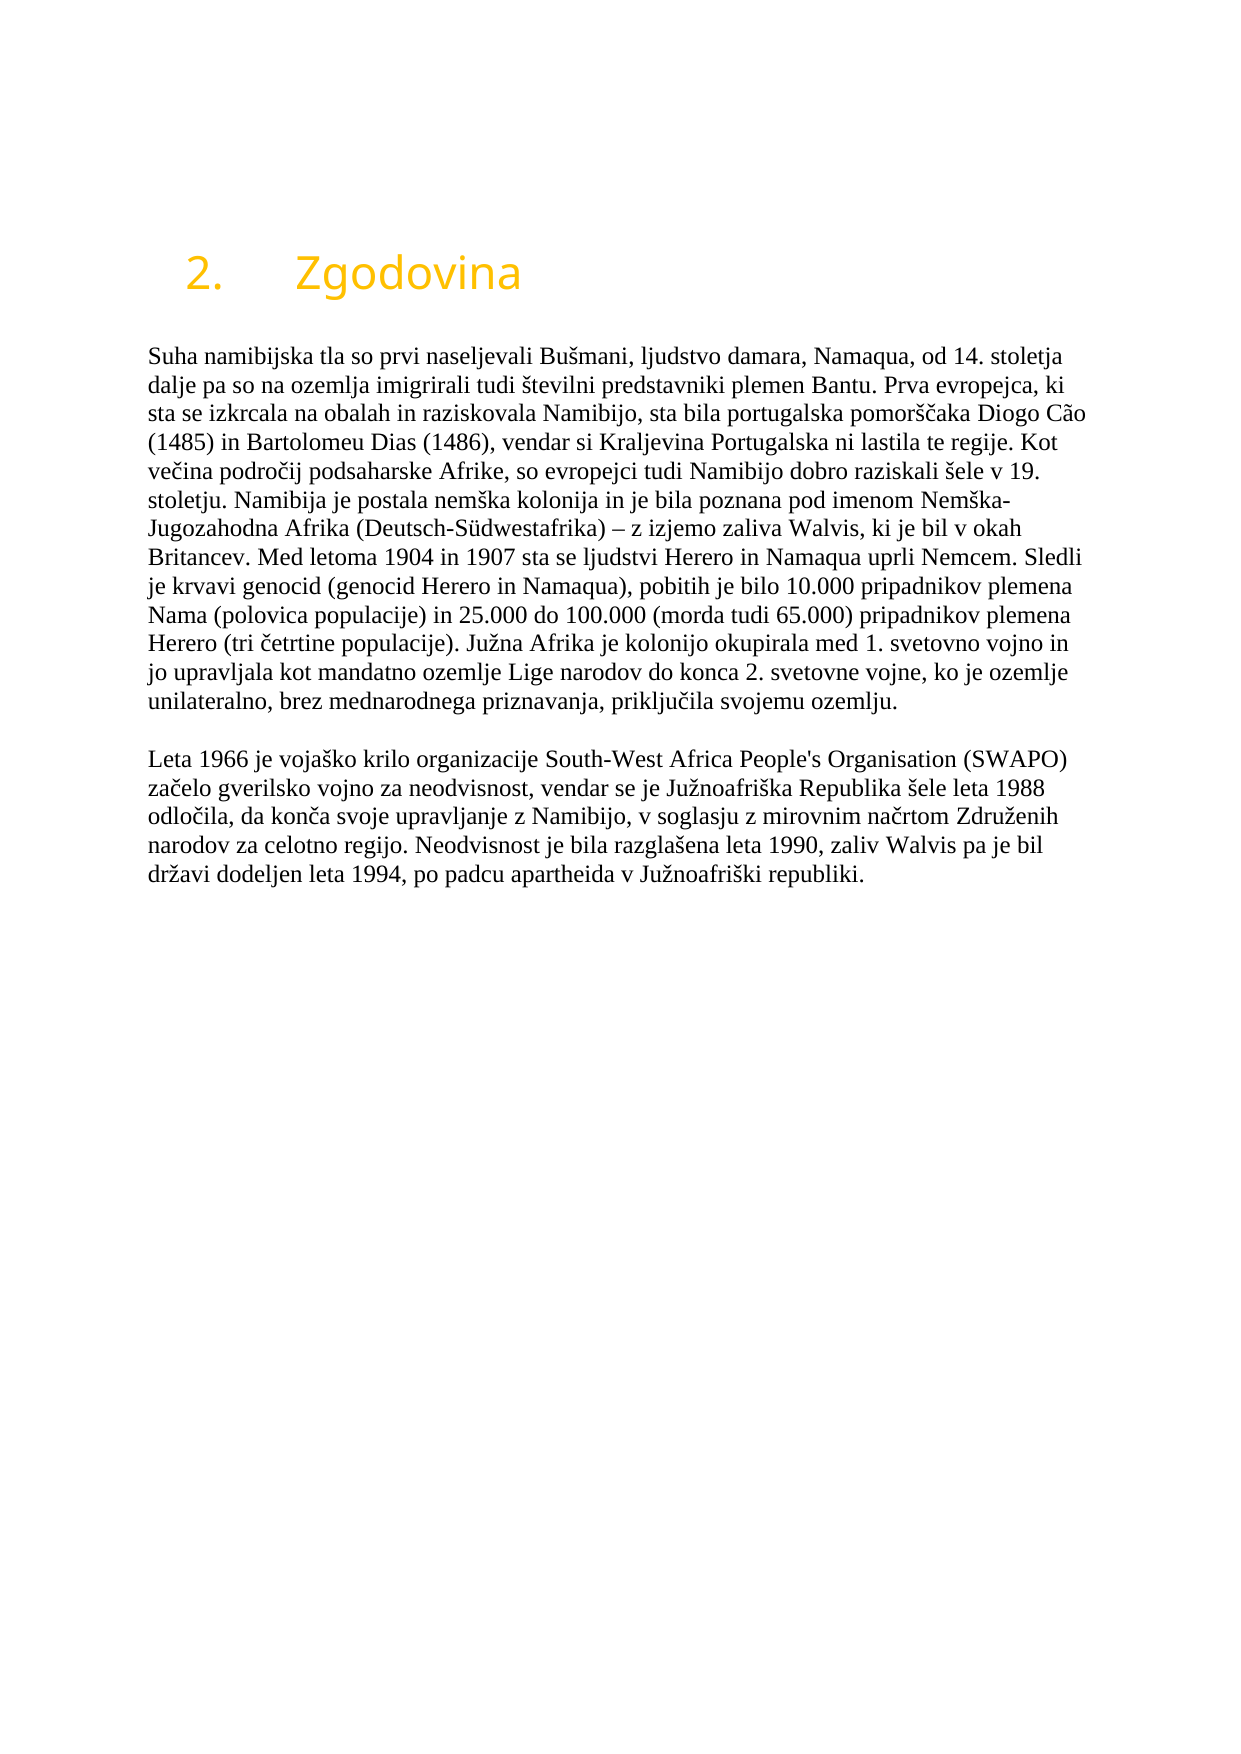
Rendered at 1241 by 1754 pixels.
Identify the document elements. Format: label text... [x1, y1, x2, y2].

text Leta 1966 je vojaško krilo organizacije South-West Africa People's Organisation (SWAPO) začelo gverilsko vojno za neodvisnost, vendar se je Južnoafriška Republika šele leta 1988 odločila, da konča svoje upravljanje z Namibijo, v soglasju z mirovnim načrtom Združenih narodov za celotno regijo. Neodvisnost je bila razglašena leta 1990, zaliv Walvis pa je bil državi dodeljen leta 1994, po padcu apartheida v Južnoafriški republiki. [148, 744, 1093, 888]
text Suha namibijska tla so prvi naseljevali Bušmani, ljudstvo damara, Namaqua, od 14. stoletja dalje pa so na ozemlja imigrirali tudi številni predstavniki plemen Bantu. Prva evropejca, ki sta se izkrcala na obalah in raziskovala Namibijo, sta bila portugalska pomorščaka Diogo Cão (1485) in Bartolomeu Dias (1486), vendar si Kraljevina Portugalska ni lastila te regije. Kot večina področij podsaharske Afrike, so evropejci tudi Namibijo dobro raziskali šele v 19. stoletju. Namibija je postala nemška kolonija in je bila poznana pod imenom Nemška-Jugozahodna Afrika (Deutsch-Südwestafrika) – z izjemo zaliva Walvis, ki je bil v okah Britancev. Med letoma 1904 in 1907 sta se ljudstvi Herero in Namaqua uprli Nemcem. Sledli je krvavi genocid (genocid Herero in Namaqua), pobitih je bilo 10.000 pripadnikov plemena Nama (polovica populacije) in 25.000 do 100.000 (morda tudi 65.000) pripadnikov plemena Herero (tri četrtine populacije). Južna Afrika je kolonijo okupirala med 1. svetovno vojno in jo upravljala kot mandatno ozemlje Lige narodov do konca 2. svetovne vojne, ko je ozemlje unilateralno, brez mednarodnega priznavanja, priključila svojemu ozemlju. [148, 341, 1093, 715]
list Zgodovina [185, 240, 1093, 302]
